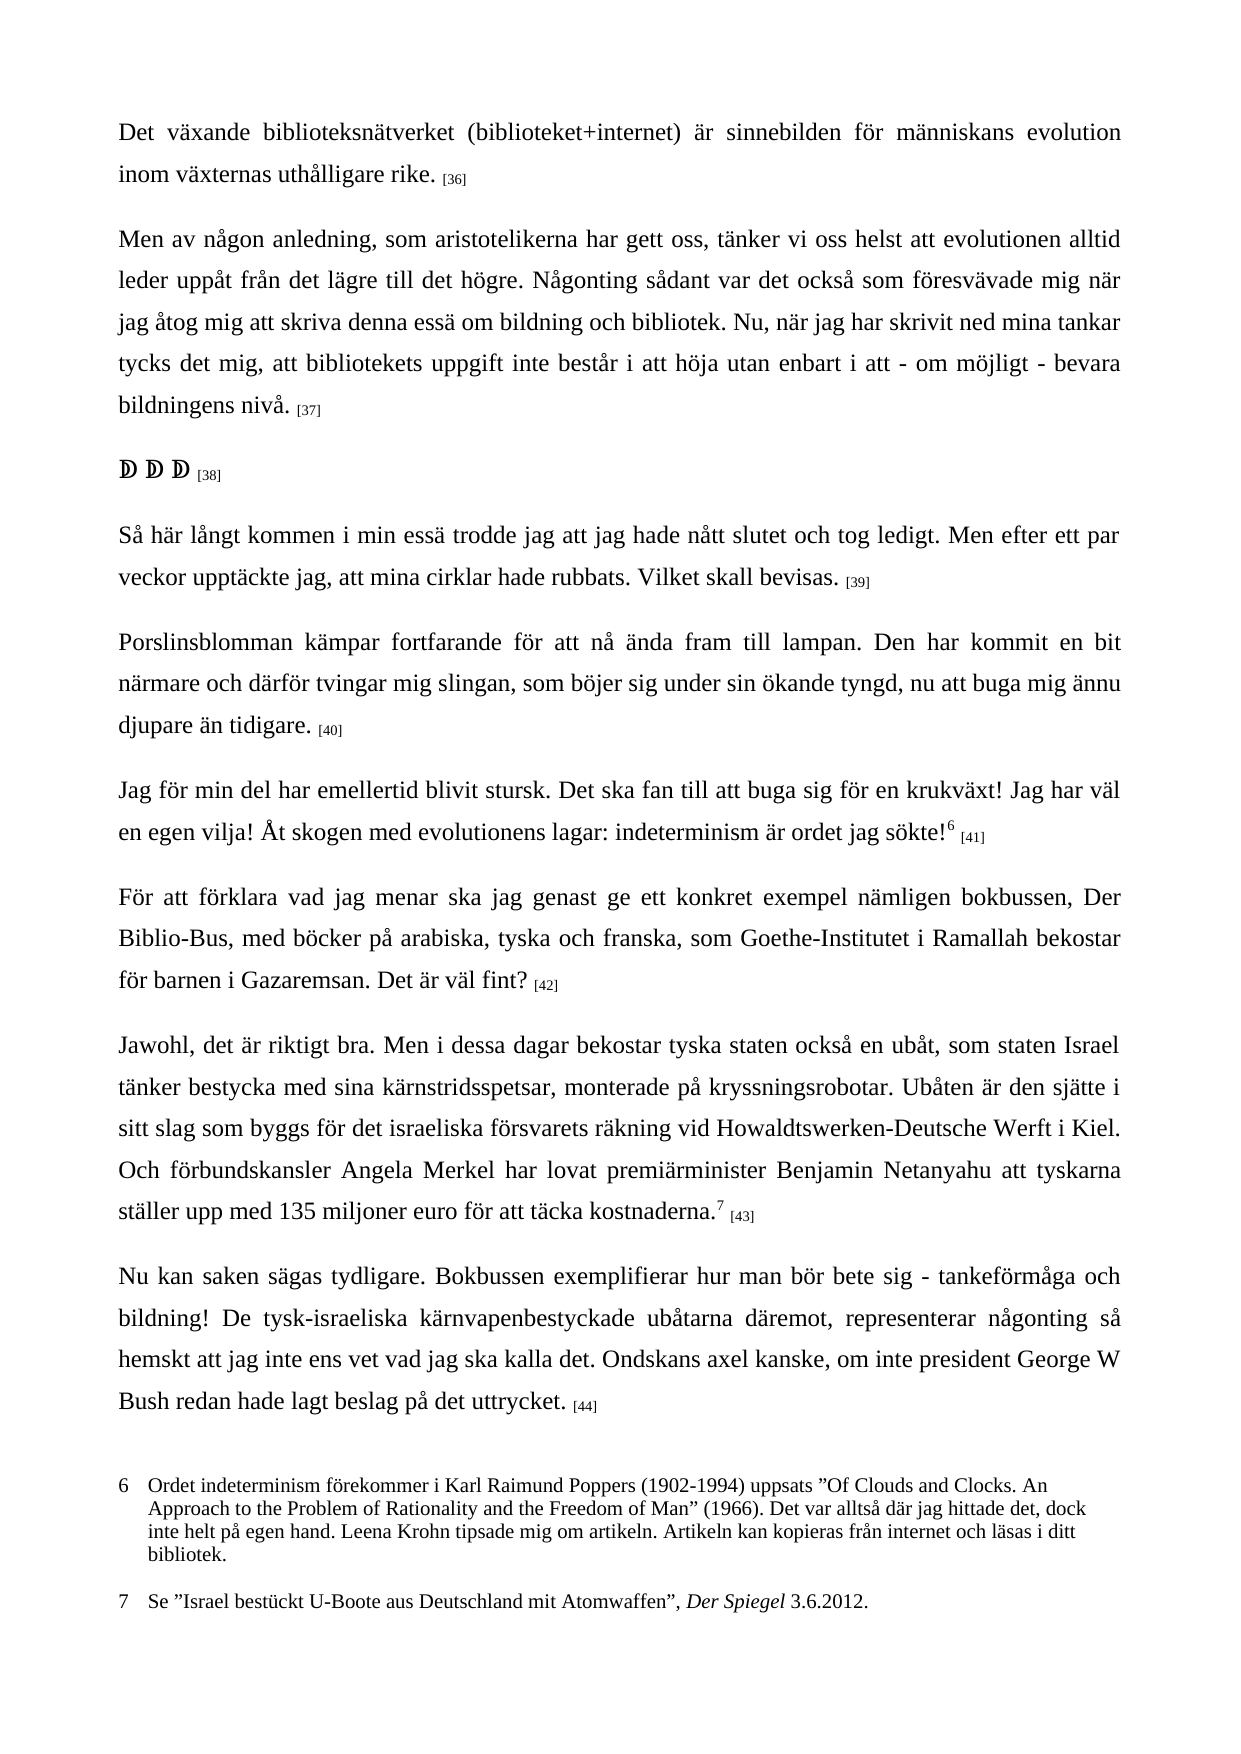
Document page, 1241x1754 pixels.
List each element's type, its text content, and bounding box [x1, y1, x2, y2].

text Jawohl, det är riktigt bra. Men i dessa dagar bekostar tyska staten också en ubåt, som staten Israel tänker bestycka med sina kärnstridsspetsar, monterade på kryssningsrobotar. Ubåten är den sjätte i sitt slag som byggs för det israeliska försvarets räkning vid Howaldtswerken-Deutsche Werft i Kiel. Och förbundskansler Angela Merkel har lovat premiärminister Benjamin Netanyahu att tyskarna ställer upp med 135 miljoner euro för att täcka kostnaderna. [43] [118, 1031, 1122, 1225]
text Men av någon anledning, som aristotelikerna har gett oss, tänker vi oss helst att evolutionen alltid leder uppåt från det lägre till det högre. Någonting sådant var det också som föresvävade mig när jag åtog mig att skriva denna essä om bildning och bibliotek. Nu, när jag har skrivit ned mina tankar tycks det mig, att bibliotekets uppgift inte består i att höja utan enbart i att - om möjligt - bevara bildningens nivå. [37] [118, 225, 1122, 419]
text För att förklara vad jag menar ska jag genast ge ett konkret exempel nämligen bokbussen, Der Biblio-Bus, med böcker på arabiska, tyska och franska, som Goethe-Institutet i Ramallah bekostar för barnen i Gazaremsan. Det är väl fint? [42] [118, 883, 1122, 994]
text Det växande biblioteksnätverket (biblioteket+internet) är sinnebilden för människans evolution inom växternas uthålligare rike. [36] [118, 118, 1122, 187]
text Jag för min del har emellertid blivit stursk. Det ska fan till att buga sig för en krukväxt! Jag har väl en egen vilja! Åt skogen med evolutionens lagar: indeterminism är ordet jag sökte! [41] [118, 776, 1122, 845]
text Porslinsblomman kämpar fortfarande för att nå ända fram till lampan. Den har kommit en bit närmare och därför tvingar mig slingan, som böjer sig under sin ökande tyngd, nu att buga mig ännu djupare än tidigare. [40] [118, 628, 1122, 739]
text Nu kan saken sägas tydligare. Bokbussen exemplifierar hur man bör bete sig - tankeförmåga och bildning! De tysk-israeliska kärnvapenbestyckade ubåtarna däremot, representerar någonting så hemskt att jag inte ens vet vad jag ska kalla det. Ondskans axel kanske, om inte president George W Bush redan hade lagt beslag på det uttrycket. [44] [118, 1262, 1122, 1415]
text Ordet indeterminism förekommer i Karl Raimund Poppers (1902-1994) uppsats ”Of Clouds and Clocks. An Approach to the Problem of Rationality and the Freedom of Man” (1966). Det var alltså där jag hittade det, dock inte helt på egen hand. Leena Krohn tipsade mig om artikeln. Artikeln kan kopieras från internet och läsas i ditt bibliotek. [118, 1474, 1122, 1566]
text ↁ ↁ ↁ [38] [118, 456, 1122, 484]
text Se ”Israel bestückt U-Boote aus Deutschland mit Atomwaffen”, Der Spiegel 3.6.2012. [118, 1589, 1122, 1613]
text Så här långt kommen i min essä trodde jag att jag hade nått slutet och tog ledigt. Men efter ett par veckor upptäckte jag, att mina cirklar hade rubbats. Vilket skall bevisas. [39] [118, 521, 1122, 591]
